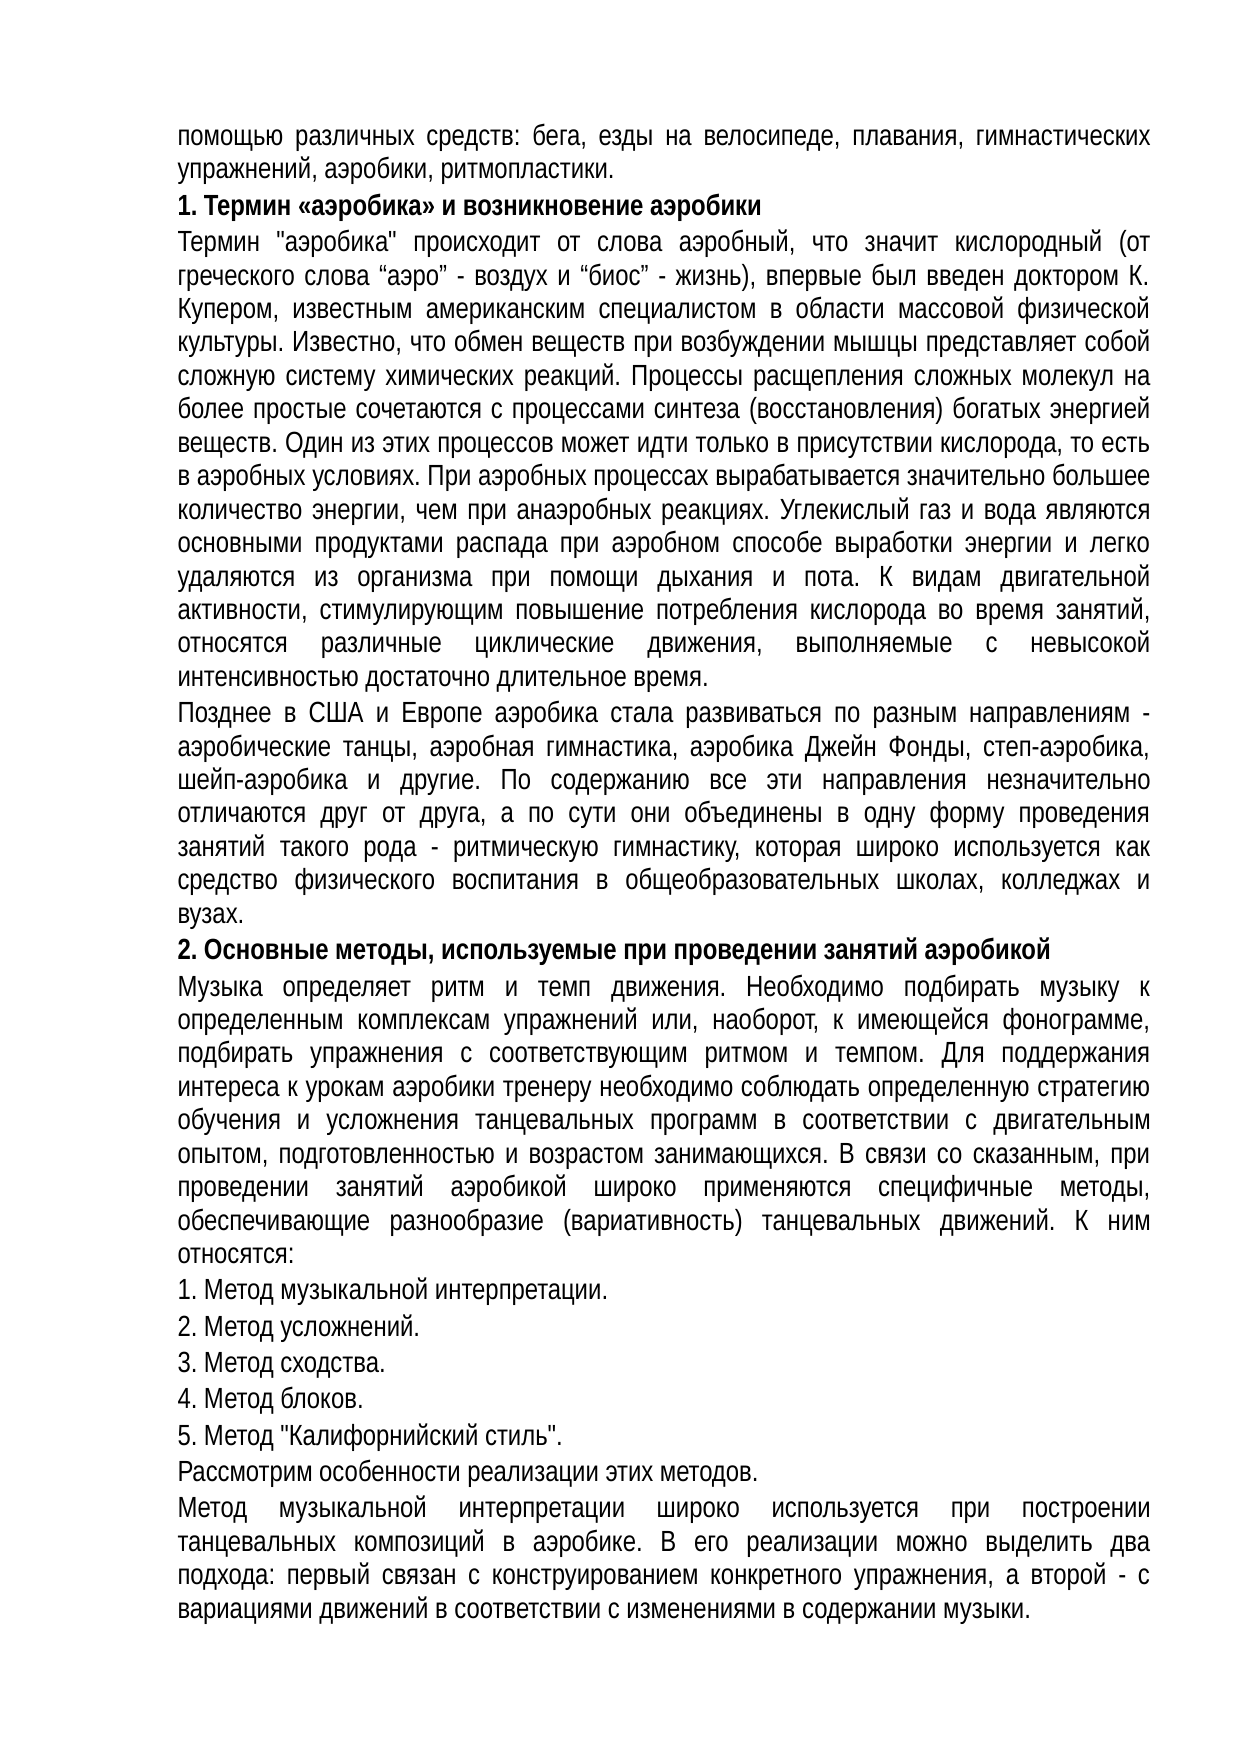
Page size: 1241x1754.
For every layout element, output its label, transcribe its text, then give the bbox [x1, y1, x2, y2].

text 2. Основные методы, используемые при проведении занятий аэробикой [177, 932, 1152, 966]
text Термин "аэробика" происходит от слова аэробный, что значит кислородный (от греческого слова “аэро” - воздух и “биос” - жизнь), впервые был введен доктором К. Купером, известным американским специалистом в области массовой физической культуры. Известно, что обмен веществ при возбуждении мышцы представляет собой сложную систему химических реакций. Процессы расщепления сложных молекул на более простые сочетаются с процессами синтеза (восстановления) богатых энергией веществ. Один из этих процессов может идти только в присутствии кислорода, то есть в аэробных условиях. При аэробных процессах вырабатывается значительно большее количество энергии, чем при анаэробных реакциях. Углекислый газ и вода являются основными продуктами распада при аэробном способе выработки энергии и легко удаляются из организма при помощи дыхания и пота. К видам двигательной активности, стимулирующим повышение потребления кислорода во время занятий, относятся различные циклические движения, выполняемые с невысокой интенсивностью достаточно длительное время. [177, 224, 1152, 692]
text 3. Метод сходства. [177, 1345, 1152, 1379]
text 4. Метод блоков. [177, 1382, 1152, 1415]
text 1. Термин «аэробика» и возникновение аэробики [177, 188, 1152, 221]
text 2. Метод усложнений. [177, 1309, 1152, 1342]
text 5. Метод "Калифорнийский стиль". [177, 1418, 1152, 1451]
text Метод музыкальной интерпретации широко используется при построении танцевальных композиций в аэробике. В его реализации можно выделить два подхода: первый связан с конструированием конкретного упражнения, а второй - с вариациями движений в соответствии с изменениями в содержании музыки. [177, 1491, 1152, 1624]
text Позднее в США и Европе аэробика стала развиваться по разным направлениям - аэробические танцы, аэробная гимнастика, аэробика Джейн Фонды, степ-аэробика, шейп-аэробика и другие. По содержанию все эти направления незначительно отличаются друг от друга, а по сути они объединены в одну форму проведения занятий такого рода - ритмическую гимнастику, которая широко используется как средство физического воспитания в общеобразовательных школах, колледжах и вузах. [177, 695, 1152, 929]
text Рассмотрим особенности реализации этих методов. [177, 1454, 1152, 1488]
text 1. Метод музыкальной интерпретации. [177, 1272, 1152, 1306]
text Музыка определяет ритм и темп движения. Необходимо подбирать музыку к определенным комплексам упражнений или, наоборот, к имеющейся фонограмме, подбирать упражнения с соответствующим ритмом и темпом. Для поддержания интереса к урокам аэробики тренеру необходимо соблюдать определенную стратегию обучения и усложнения танцевальных программ в соответствии с двигательным опытом, подготовленностью и возрастом занимающихся. В связи со сказанным, при проведении занятий аэробикой широко применяются специфичные методы, обеспечивающие разнообразие (вариативность) танцевальных движений. К ним относятся: [177, 969, 1152, 1269]
text помощью различных средств: бега, езды на велосипеде, плавания, гимнастических упражнений, аэробики, ритмопластики. [177, 118, 1152, 185]
